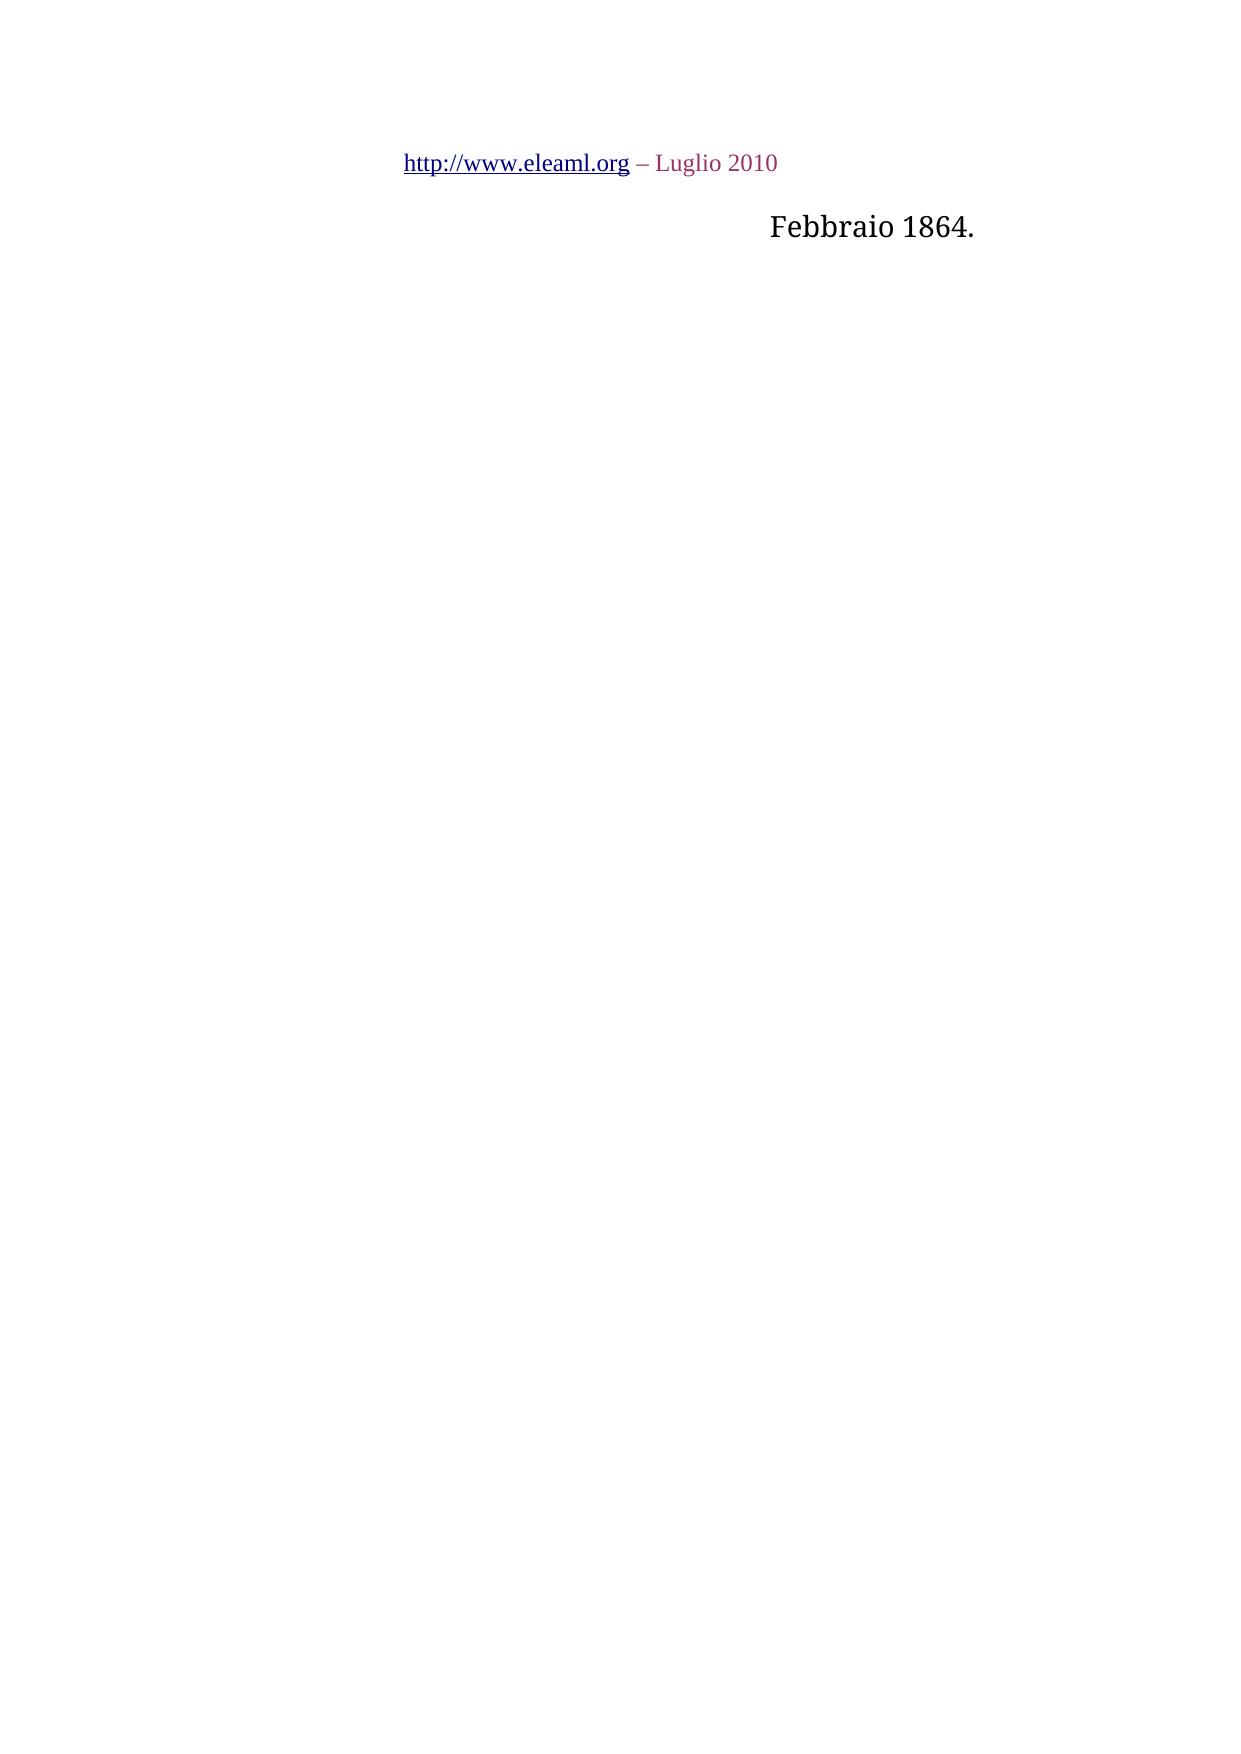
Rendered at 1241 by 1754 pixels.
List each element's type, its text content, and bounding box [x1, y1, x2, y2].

text Febbraio 1864. [207, 206, 974, 246]
